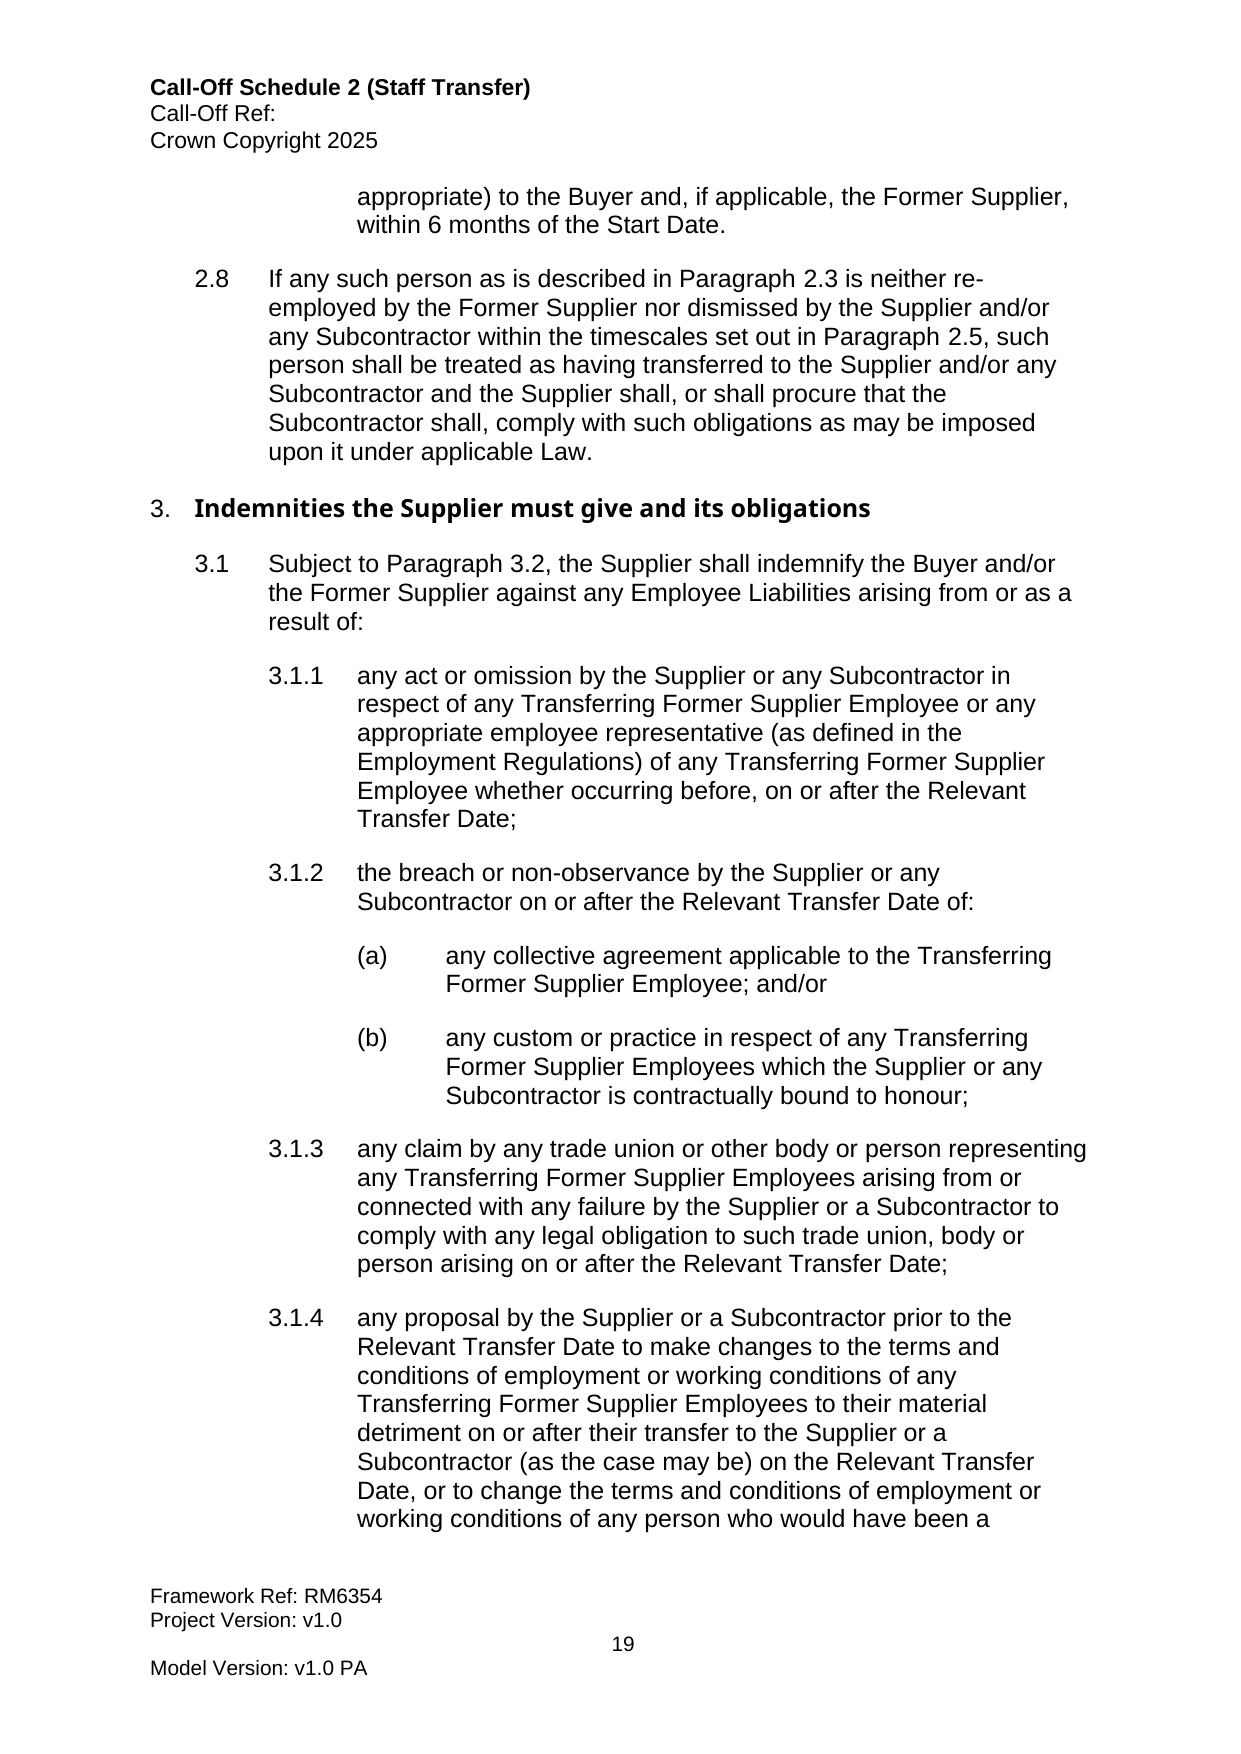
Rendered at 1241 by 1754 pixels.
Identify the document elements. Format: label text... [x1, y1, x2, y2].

list Indemnities the Supplier must give and its obligations [150, 490, 1090, 524]
list any proposal by the Supplier or a Subcontractor prior to the Relevant Transfer Date to make changes to the terms and conditions of employment or working conditions of any Transferring Former Supplier Employees to their material detriment on or after their transfer to the Supplier or a Subcontractor (as the case may be) on the Relevant Transfer Date, or to change the terms and conditions of employment or working conditions of any person who would have been a [268, 1303, 1090, 1533]
list any act or omission by the Supplier or any Subcontractor in respect of any Transferring Former Supplier Employee or any appropriate employee representative (as defined in the Employment Regulations) of any Transferring Former Supplier Employee whether occurring before, on or after the Relevant Transfer Date; [268, 661, 1090, 833]
list If any such person as is described in Paragraph 2.3 is neither re-employed by the Former Supplier nor dismissed by the Supplier and/or any Subcontractor within the timescales set out in Paragraph 2.5, such person shall be treated as having transferred to the Supplier and/or any Subcontractor and the Supplier shall, or shall procure that the Subcontractor shall, comply with such obligations as may be imposed upon it under applicable Law. [194, 264, 1090, 465]
list Subject to Paragraph 3.2, the Supplier shall indemnify the Buyer and/or the Former Supplier against any Employee Liabilities arising from or as a result of: [194, 549, 1090, 636]
list appropriate) to the Buyer and, if applicable, the Former Supplier, within 6 months of the Start Date. [268, 182, 1090, 239]
list any collective agreement applicable to the Transferring Former Supplier Employee; and/or [357, 941, 1090, 998]
list any custom or practice in respect of any Transferring Former Supplier Employees which the Supplier or any Subcontractor is contractually bound to honour; [357, 1023, 1090, 1109]
list any claim by any trade union or other body or person representing any Transferring Former Supplier Employees arising from or connected with any failure by the Supplier or a Subcontractor to comply with any legal obligation to such trade union, body or person arising on or after the Relevant Transfer Date; [268, 1134, 1090, 1278]
list the breach or non-observance by the Supplier or any Subcontractor on or after the Relevant Transfer Date of: [268, 858, 1090, 916]
